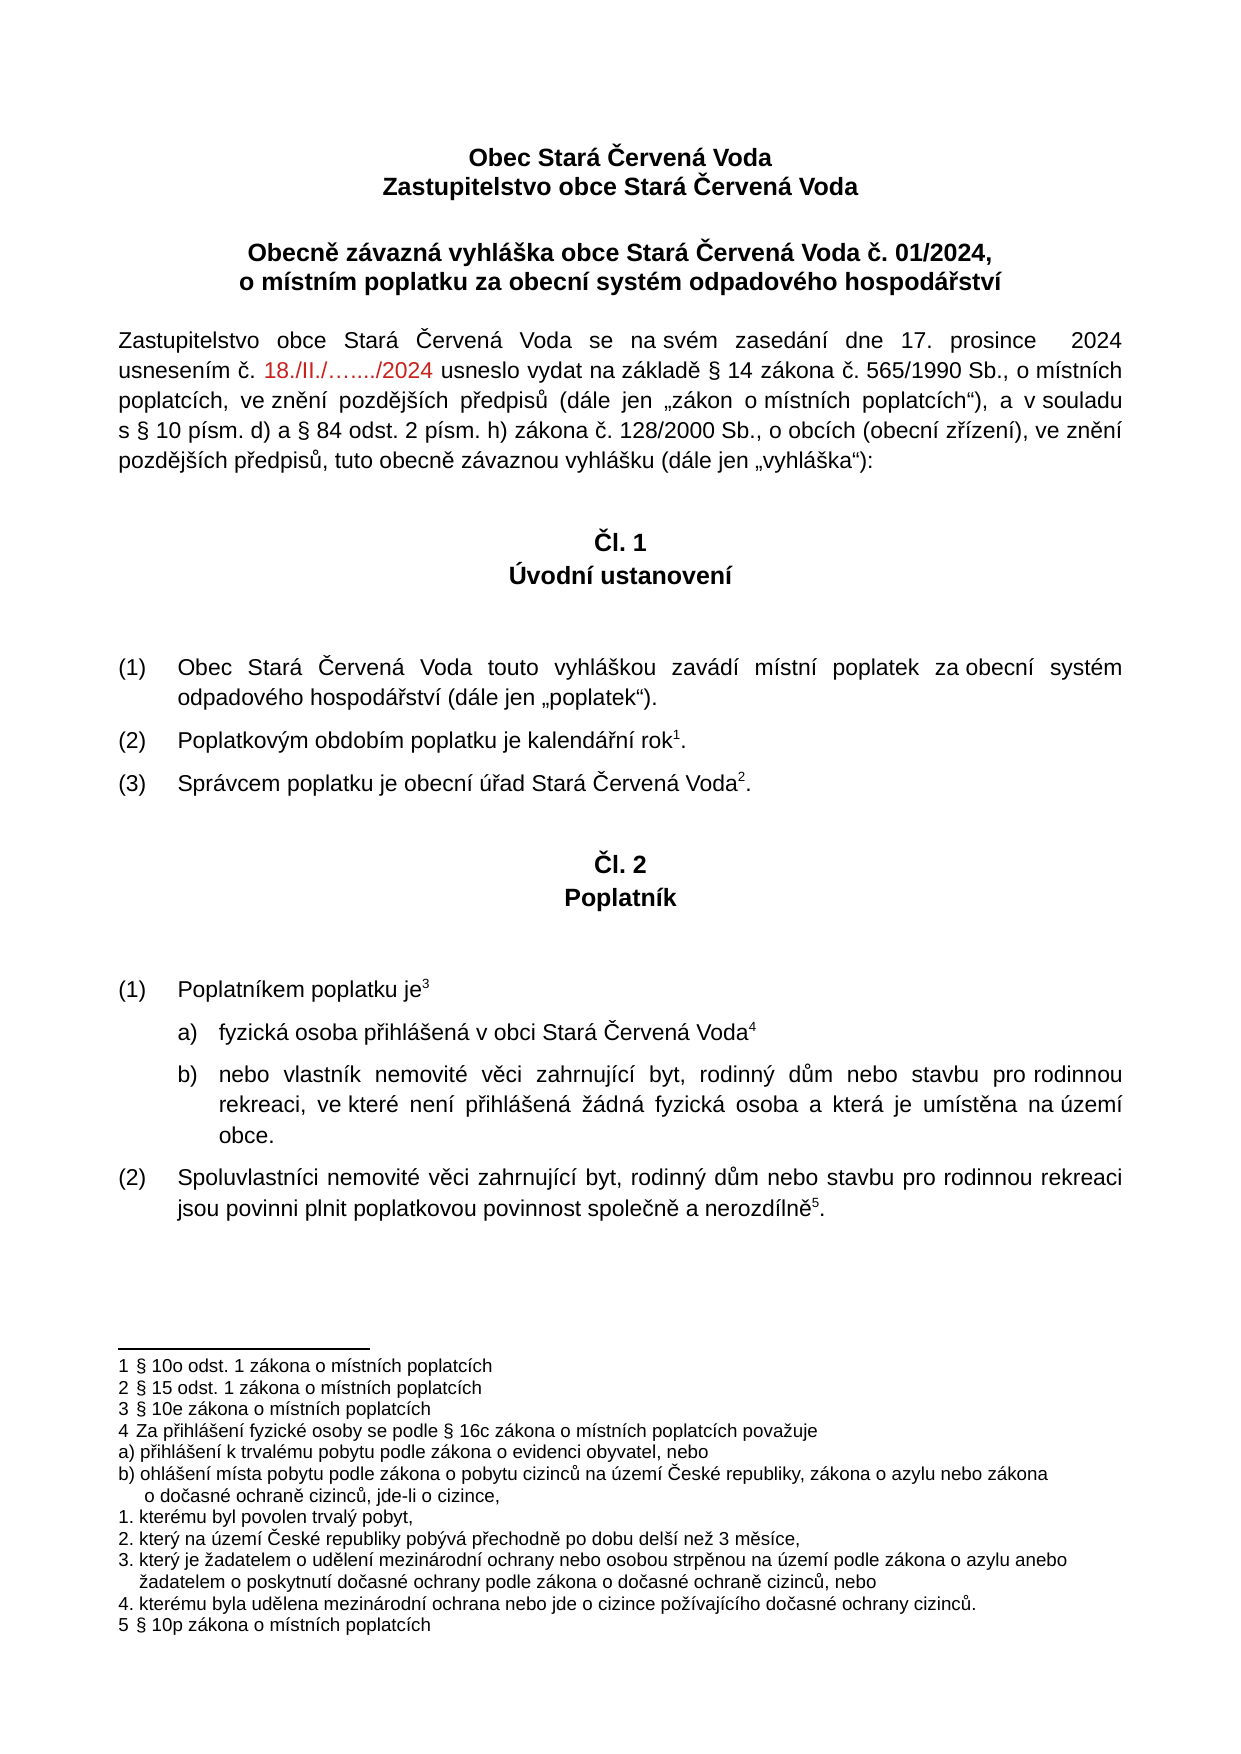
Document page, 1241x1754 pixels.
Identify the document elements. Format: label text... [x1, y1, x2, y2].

list b) ohlášení místa pobytu podle zákona o pobytu cizinců na území České republiky, zákona o azylu nebo zákona [118, 1463, 1122, 1484]
list Spoluvlastníci nemovité věci zahrnující byt, rodinný dům nebo stavbu pro rodinnou rekreaci jsou povinni plnit poplatkovou povinnost společně a nerozdílně. [118, 1164, 1122, 1221]
list Poplatníkem poplatku je [118, 976, 1122, 1002]
subtitle Obecně závazná vyhláška obce Stará Červená Voda č. 01/2024, o místním poplatku za obecní systém odpadového hospodářství [118, 238, 1122, 295]
list fyzická osoba přihlášená v obci Stará Červená Voda [177, 1018, 1122, 1045]
list nebo vlastník nemovité věci zahrnující byt, rodinný dům nebo stavbu pro rodinnou rekreaci, ve které není přihlášená žádná fyzická osoba a která je umístěna na území obce. [177, 1061, 1122, 1148]
list žadatelem o poskytnutí dočasné ochrany podle zákona o dočasné ochraně cizinců, nebo [118, 1571, 1122, 1592]
list § 10o odst. 1 zákona o místních poplatcích [118, 1355, 1122, 1377]
subtitle Čl. 2 Poplatník [118, 850, 1122, 911]
title Obec Stará Červená Voda Zastupitelstvo obce Stará Červená Voda [118, 143, 1122, 201]
list Obec Stará Červená Voda touto vyhláškou zavádí místní poplatek za obecní systém odpadového hospodářství (dále jen „poplatek“). [118, 654, 1122, 710]
list o dočasné ochraně cizinců, jde-li o cizince, [118, 1484, 1122, 1506]
list 3. který je žadatelem o udělení mezinárodní ochrany nebo osobou strpěnou na území podle zákona o azylu anebo [118, 1549, 1122, 1571]
list a) přihlášení k trvalému pobytu podle zákona o evidenci obyvatel, nebo [118, 1441, 1122, 1463]
subtitle Čl. 1 Úvodní ustanovení [118, 528, 1122, 589]
list 4. kterému byla udělena mezinárodní ochrana nebo jde o cizince požívajícího dočasné ochrany cizinců. [118, 1592, 1122, 1614]
list § 10p zákona o místních poplatcích [118, 1614, 1122, 1635]
list Za přihlášení fyzické osoby se podle § 16c zákona o místních poplatcích považuje [118, 1420, 1122, 1441]
list Poplatkovým obdobím poplatku je kalendářní rok. [118, 727, 1122, 753]
text Zastupitelstvo obce Stará Červená Voda se na svém zasedání dne 17. prosince 2024 usnesením č. 18./II./…..../2024 usneslo vydat na základě § 14 zákona č. 565/1990 Sb., o místních poplatcích, ve znění pozdějších předpisů (dále jen „zákon o místních poplatcích“), a v souladu s § 10 písm. d) a § 84 odst. 2 písm. h) zákona č. 128/2000 Sb., o obcích (obecní zřízení), ve znění pozdějších předpisů, tuto obecně závaznou vyhlášku (dále jen „vyhláška“): [118, 327, 1122, 474]
list Správcem poplatku je obecní úřad Stará Červená Voda. [118, 769, 1122, 796]
list 2. který na území České republiky pobývá přechodně po dobu delší než 3 měsíce, [118, 1528, 1122, 1549]
list § 10e zákona o místních poplatcích [118, 1398, 1122, 1420]
list 1. kterému byl povolen trvalý pobyt, [118, 1506, 1122, 1528]
list § 15 odst. 1 zákona o místních poplatcích [118, 1377, 1122, 1398]
